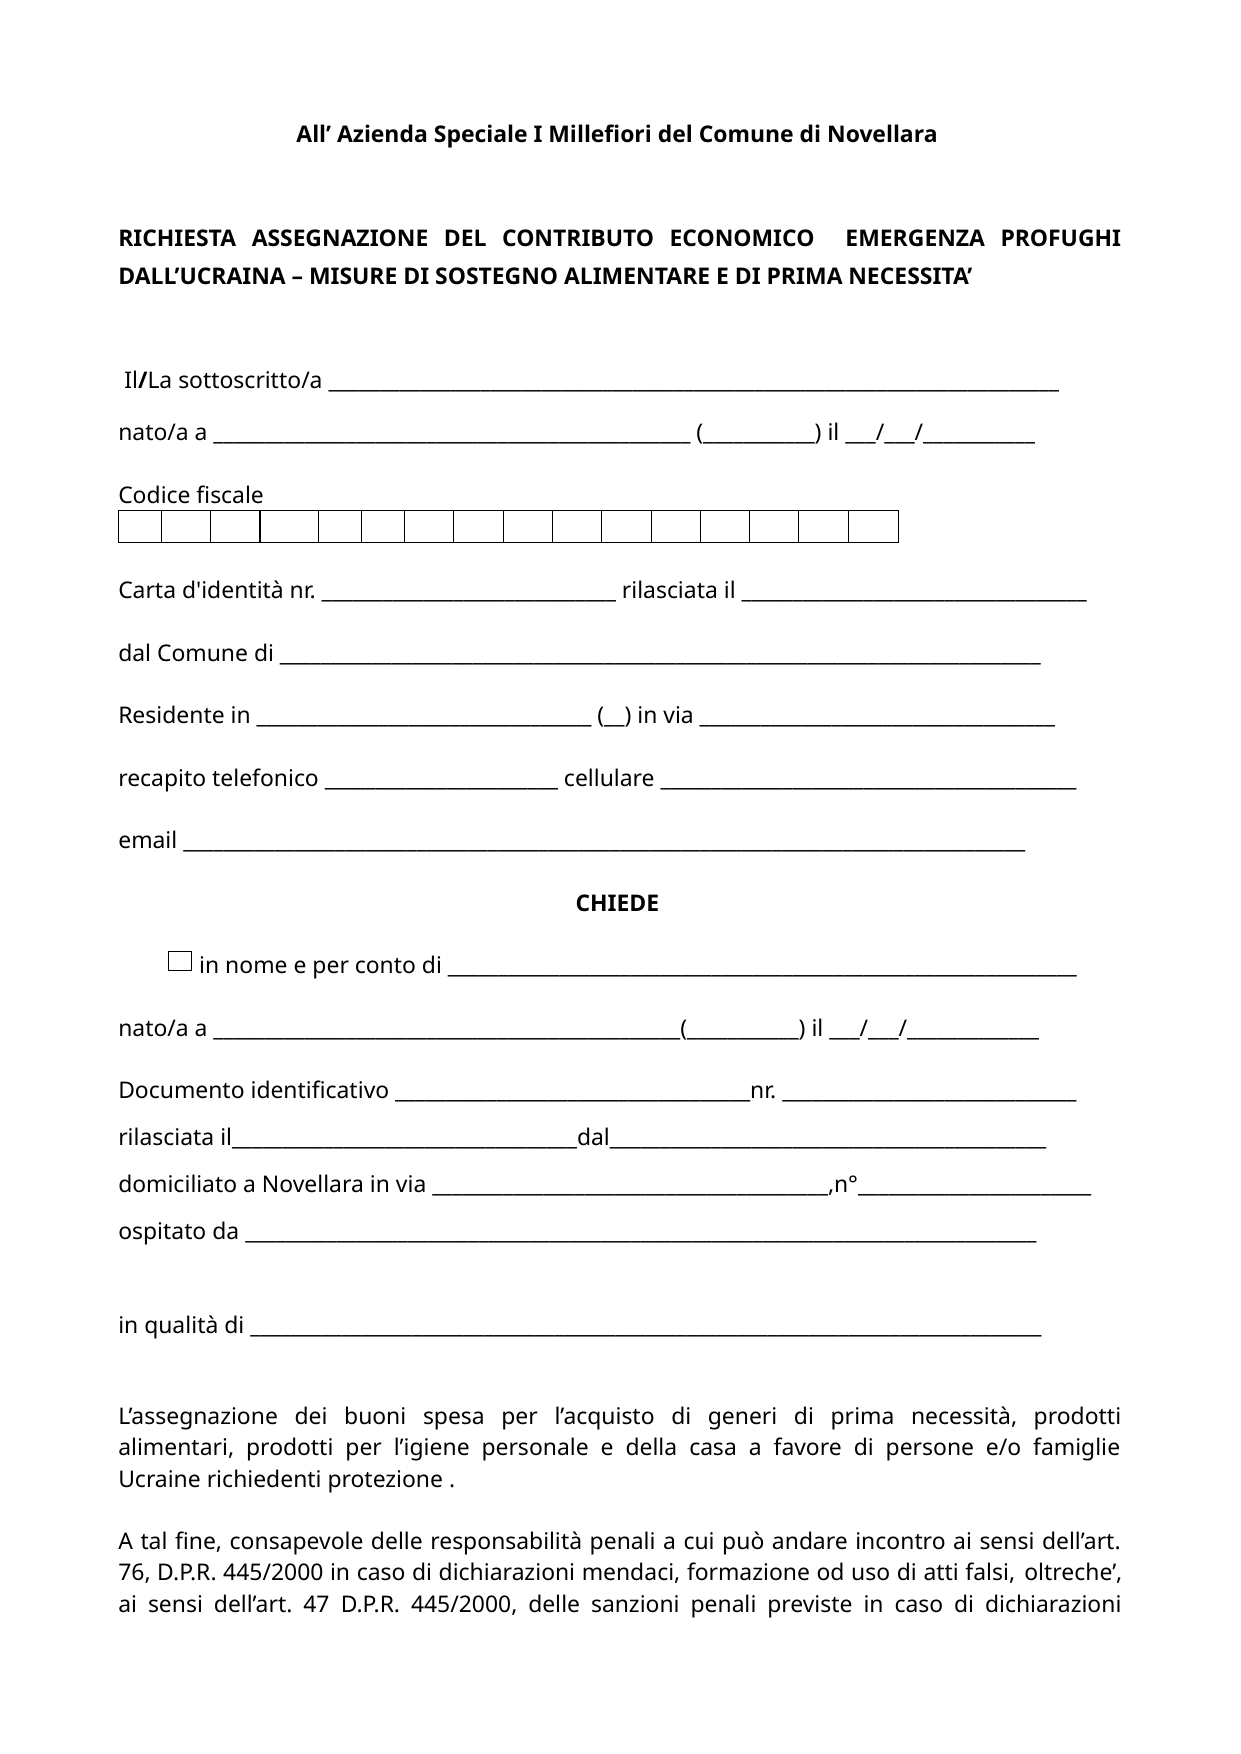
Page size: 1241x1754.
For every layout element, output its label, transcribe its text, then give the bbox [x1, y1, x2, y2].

table_header [799, 511, 848, 542]
text Il/La sottoscritto/a ________________________________________________________________________ [118, 364, 1122, 395]
table_header [362, 511, 404, 542]
text in qualità di ______________________________________________________________________________ [118, 1309, 1122, 1340]
text Carta d'identità nr. _____________________________ rilasciata il __________________________________ [118, 574, 1122, 606]
table_header [602, 511, 651, 542]
table_header [454, 511, 503, 542]
table_header [261, 511, 318, 542]
table_header [849, 511, 898, 542]
text nato/a a ______________________________________________(___________) il ___/___/_____________ [118, 1012, 1122, 1043]
table_header [701, 511, 749, 542]
table_header [553, 511, 601, 542]
text domiciliato a Novellara in via _______________________________________,n°_______________________ [118, 1168, 1122, 1199]
table_header [119, 511, 161, 542]
text Documento identificativo ___________________________________nr. _____________________________ rilasciata il__________________________________dal___________________________________________ [118, 1074, 1122, 1152]
table_header [319, 511, 361, 542]
text Residente in _________________________________ (__) in via ___________________________________ [118, 699, 1122, 731]
text email ___________________________________________________________________________________ [118, 824, 1122, 856]
table_header [211, 511, 259, 542]
text recapito telefonico _______________________ cellulare _________________________________________ [118, 762, 1122, 793]
text RICHIESTA ASSEGNAZIONE DEL CONTRIBUTO ECONOMICO EMERGENZA PROFUGHI DALL’UCRAINA – MISURE DI SOSTEGNO ALIMENTARE E DI PRIMA NECESSITA’ [118, 222, 1122, 291]
text nato/a a _______________________________________________ (___________) il ___/___/___________ [118, 416, 1122, 447]
table_header [405, 511, 453, 542]
table_header [652, 511, 700, 542]
text Codice fiscale [118, 478, 1122, 510]
text ospitato da ______________________________________________________________________________ [118, 1215, 1122, 1246]
text dal Comune di ___________________________________________________________________________ [118, 637, 1122, 668]
table_header [504, 511, 552, 542]
text L’assegnazione dei buoni spesa per l’acquisto di generi di prima necessità, prodotti alimentari, prodotti per l’igiene personale e della casa a favore di persone e/o famiglie Ucraine richiedenti protezione . [118, 1400, 1122, 1494]
table_header [750, 511, 798, 542]
text CHIEDE [118, 887, 1122, 918]
table_header [162, 511, 210, 542]
text A tal fine, consapevole delle responsabilità penali a cui può andare incontro ai sensi dell’art. 76, D.P.R. 445/2000 in caso di dichiarazioni mendaci, formazione od uso di atti falsi, oltreche’, ai sensi dell’art. 47 D.P.R. 445/2000, delle sanzioni penali previste in caso di dichiarazioni [118, 1525, 1122, 1619]
text in nome e per conto di ______________________________________________________________ [118, 949, 1122, 981]
text All’ Azienda Speciale I Millefiori del Comune di Novellara [118, 118, 1122, 149]
